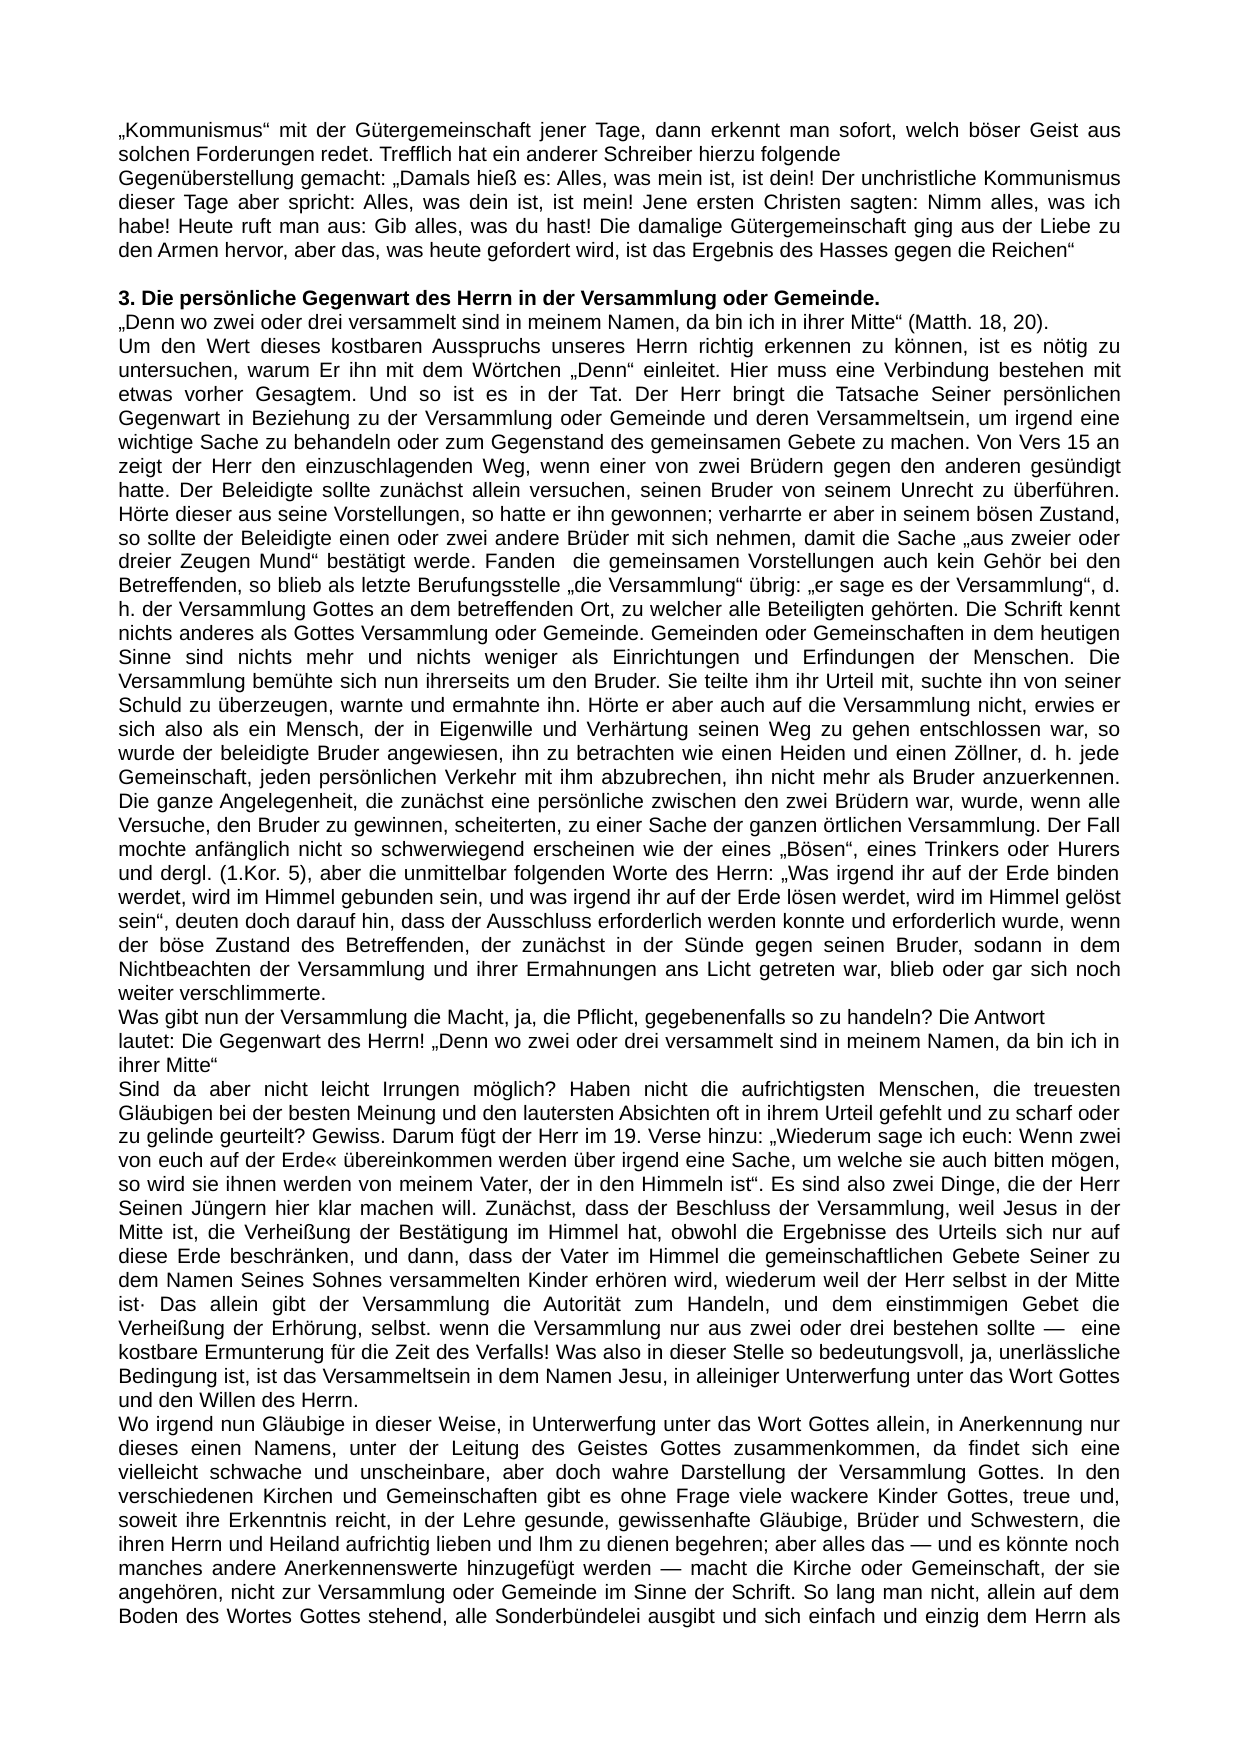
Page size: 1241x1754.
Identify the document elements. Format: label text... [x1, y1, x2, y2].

text „Kommunismus“ mit der Gütergemeinschaft jener Tage, dann erkennt man sofort, welch böser Geist aus solchen Forderungen redet. Trefflich hat ein anderer Schreiber hierzu folgende [118, 118, 1122, 166]
text Sind da aber nicht leicht Irrungen möglich? Haben nicht die aufrichtigsten Menschen, die treuesten Gläubigen bei der besten Meinung und den lautersten Absichten oft in ihrem Urteil gefehlt und zu scharf oder zu gelinde geurteilt? Gewiss. Darum fügt der Herr im 19. Verse hinzu: „Wiederum sage ich euch: Wenn zwei von euch auf der Erde« übereinkommen werden über irgend eine Sache, um welche sie auch bitten mögen, so wird sie ihnen werden von meinem Vater, der in den Himmeln ist“. Es sind also zwei Dinge, die der Herr Seinen Jüngern hier klar machen will. Zunächst, dass der Beschluss der Versammlung, weil Jesus in der Mitte ist, die Verheißung der Bestätigung im Himmel hat, obwohl die Ergebnisse des Urteils sich nur auf diese Erde beschränken, und dann, dass der Vater im Himmel die gemeinschaftlichen Gebete Seiner zu dem Namen Seines Sohnes versammelten Kinder erhören wird, wiederum weil der Herr selbst in der Mitte ist· Das allein gibt der Versammlung die Autorität zum Handeln, und dem einstimmigen Gebet die Verheißung der Erhörung, selbst. wenn die Versammlung nur aus zwei oder drei bestehen sollte — eine kostbare Ermunterung für die Zeit des Verfalls! Was also in dieser Stelle so bedeutungsvoll, ja, unerlässliche Bedingung ist, ist das Versammeltsein in dem Namen Jesu, in alleiniger Unterwerfung unter das Wort Gottes und den Willen des Herrn. [118, 1076, 1122, 1412]
text 3. Die persönliche Gegenwart des Herrn in der Versammlung oder Gemeinde. [118, 286, 1122, 310]
text lautet: Die Gegenwart des Herrn! „Denn wo zwei oder drei versammelt sind in meinem Namen, da bin ich in ihrer Mitte“ [118, 1028, 1122, 1076]
text „Denn wo zwei oder drei versammelt sind in meinem Namen, da bin ich in ihrer Mitte“ (Matth. 18, 20). [118, 310, 1122, 334]
text Was gibt nun der Versammlung die Macht, ja, die Pflicht, gegebenenfalls so zu handeln? Die Antwort [118, 1004, 1122, 1028]
text Um den Wert dieses kostbaren Ausspruchs unseres Herrn richtig erkennen zu können, ist es nötig zu untersuchen, warum Er ihn mit dem Wörtchen „Denn“ einleitet. Hier muss eine Verbindung bestehen mit etwas vorher Gesagtem. Und so ist es in der Tat. Der Herr bringt die Tatsache Seiner persönlichen Gegenwart in Beziehung zu der Versammlung oder Gemeinde und deren Versammeltsein, um irgend eine wichtige Sache zu behandeln oder zum Gegenstand des gemeinsamen Gebete zu machen. Von Vers 15 an zeigt der Herr den einzuschlagenden Weg, wenn einer von zwei Brüdern gegen den anderen gesündigt hatte. Der Beleidigte sollte zunächst allein versuchen, seinen Bruder von seinem Unrecht zu überführen. Hörte dieser aus seine Vorstellungen, so hatte er ihn gewonnen; verharrte er aber in seinem bösen Zustand, so sollte der Beleidigte einen oder zwei andere Brüder mit sich nehmen, damit die Sache „aus zweier oder dreier Zeugen Mund“ bestätigt werde. Fanden die gemeinsamen Vorstellungen auch kein Gehör bei den Betreffenden, so blieb als letzte Berufungsstelle „die Versammlung“ übrig: „er sage es der Versammlung“, d. h. der Versammlung Gottes an dem betreffenden Ort, zu welcher alle Beteiligten gehörten. Die Schrift kennt nichts anderes als Gottes Versammlung oder Gemeinde. Gemeinden oder Gemeinschaften in dem heutigen Sinne sind nichts mehr und nichts weniger als Einrichtungen und Erfindungen der Menschen. Die Versammlung bemühte sich nun ihrerseits um den Bruder. Sie teilte ihm ihr Urteil mit, suchte ihn von seiner Schuld zu überzeugen, warnte und ermahnte ihn. Hörte er aber auch auf die Versammlung nicht, erwies er sich also als ein Mensch, der in Eigenwille und Verhärtung seinen Weg zu gehen entschlossen war, so wurde der beleidigte Bruder angewiesen, ihn zu betrachten wie einen Heiden und einen Zöllner, d. h. jede Gemeinschaft, jeden persönlichen Verkehr mit ihm abzubrechen, ihn nicht mehr als Bruder anzuerkennen. Die ganze Angelegenheit, die zunächst eine persönliche zwischen den zwei Brüdern war, wurde, wenn alle Versuche, den Bruder zu gewinnen, scheiterten, zu einer Sache der ganzen örtlichen Versammlung. Der Fall mochte anfänglich nicht so schwerwiegend erscheinen wie der eines „Bösen“, eines Trinkers oder Hurers und dergl. (1.Kor. 5), aber die unmittelbar folgenden Worte des Herrn: „Was irgend ihr auf der Erde binden werdet, wird im Himmel gebunden sein, und was irgend ihr auf der Erde lösen werdet, wird im Himmel gelöst sein“, deuten doch darauf hin, dass der Ausschluss erforderlich werden konnte und erforderlich wurde, wenn der böse Zustand des Betreffenden, der zunächst in der Sünde gegen seinen Bruder, sodann in dem Nichtbeachten der Versammlung und ihrer Ermahnungen ans Licht getreten war, blieb oder gar sich noch weiter verschlimmerte. [118, 334, 1122, 1004]
text Gegenüberstellung gemacht: „Damals hieß es: Alles, was mein ist, ist dein! Der unchristliche Kommunismus dieser Tage aber spricht: Alles, was dein ist, ist mein! Jene ersten Christen sagten: Nimm alles, was ich habe! Heute ruft man aus: Gib alles, was du hast! Die damalige Gütergemeinschaft ging aus der Liebe zu den Armen hervor, aber das, was heute gefordert wird, ist das Ergebnis des Hasses gegen die Reichen“ [118, 166, 1122, 262]
text Wo irgend nun Gläubige in dieser Weise, in Unterwerfung unter das Wort Gottes allein, in Anerkennung nur dieses einen Namens, unter der Leitung des Geistes Gottes zusammenkommen, da findet sich eine vielleicht schwache und unscheinbare, aber doch wahre Darstellung der Versammlung Gottes. In den verschiedenen Kirchen und Gemeinschaften gibt es ohne Frage viele wackere Kinder Gottes, treue und, soweit ihre Erkenntnis reicht, in der Lehre gesunde, gewissenhafte Gläubige, Brüder und Schwestern, die ihren Herrn und Heiland aufrichtig lieben und Ihm zu dienen begehren; aber alles das — und es könnte noch manches andere Anerkennenswerte hinzugefügt werden — macht die Kirche oder Gemeinschaft, der sie angehören, nicht zur Versammlung oder Gemeinde im Sinne der Schrift. So lang man nicht, allein auf dem Boden des Wortes Gottes stehend, alle Sonderbündelei ausgibt und sich einfach und einzig dem Herrn als [118, 1412, 1122, 1627]
